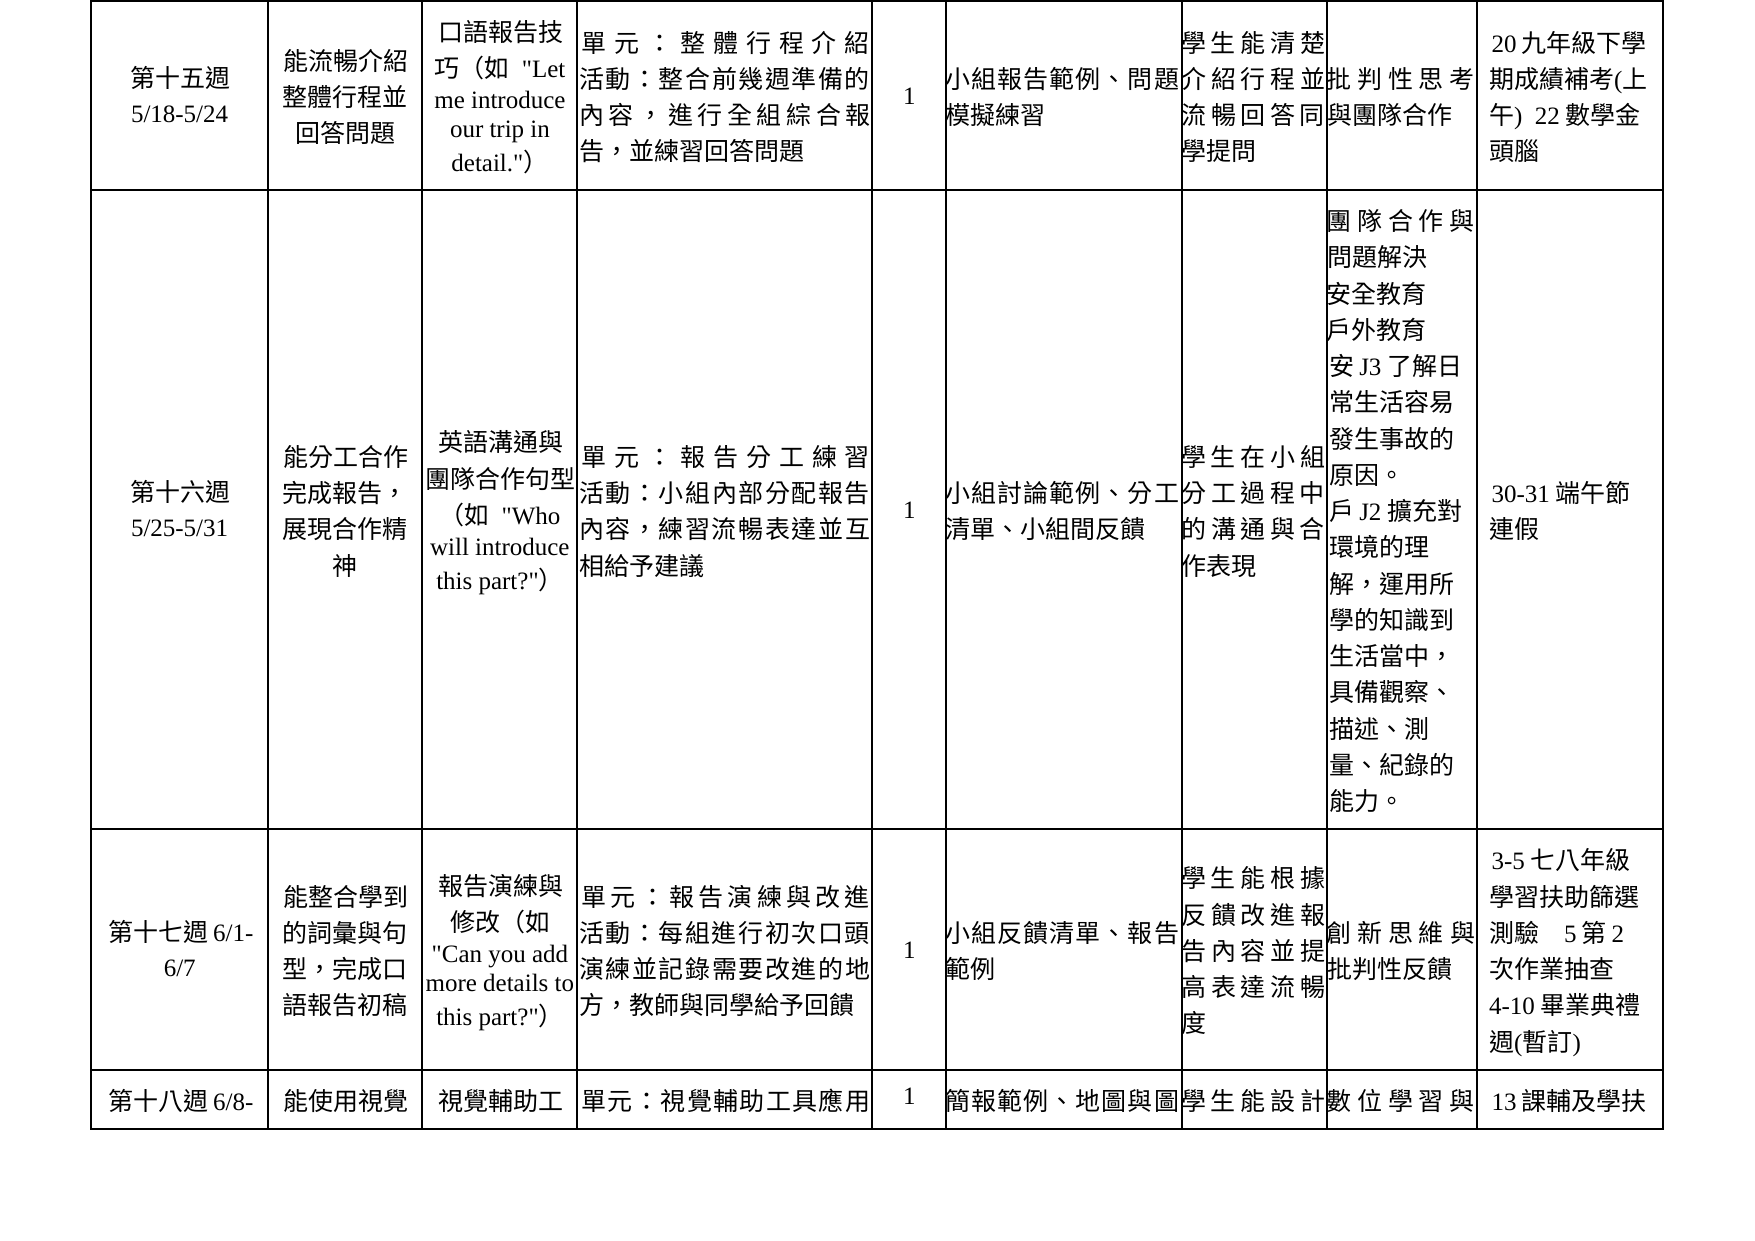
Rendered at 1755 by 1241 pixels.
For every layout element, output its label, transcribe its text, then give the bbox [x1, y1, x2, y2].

table_cell 單元：整體行程介紹 活動：整合前幾週準備的內容，進行全組綜合報告，並練習回答問題 [578, 2, 871, 189]
table_cell 第十七週6/1-6/7 [92, 830, 267, 1069]
table_cell 批判性思考與團隊合作 [1328, 2, 1476, 189]
table_cell 第十六週5/25-5/31 [92, 191, 267, 828]
table_cell 學生在小組分工過程中的溝通與合作表現 [1183, 191, 1326, 828]
table_cell 能整合學到的詞彙與句型，完成口語報告初稿 [269, 830, 421, 1069]
table_cell 小組反饋清單、報告範例 [947, 830, 1181, 1069]
table_cell 30-31端午節連假 [1478, 191, 1662, 828]
table_cell 1 [873, 2, 945, 189]
table_cell 團隊合作與問題解決 安全教育 戶外教育 安J3 了解日常生活容易發生事故的原因。 戶J2 擴充對環境的理解，運用所學的知識到生活當中，具備觀察、描述、測量、紀錄的能力。 [1328, 191, 1476, 828]
table_cell 第十八週6/8- [92, 1071, 267, 1128]
table_cell 創新思維與批判性反饋 [1328, 830, 1476, 1069]
table_cell 1 [873, 191, 945, 828]
table_cell 學生能根據反饋改進報告內容並提高表達流暢度 [1183, 830, 1326, 1069]
table_cell 20九年級下學期成績補考(上午) 22數學金頭腦 [1478, 2, 1662, 189]
table_cell 視覺輔助工 [423, 1071, 576, 1128]
table_cell 13課輔及學扶 [1478, 1071, 1662, 1128]
table_cell 小組報告範例、問題模擬練習 [947, 2, 1181, 189]
table_cell 簡報範例、地圖與圖片工具 [947, 1071, 1181, 1128]
table_cell 學生能設計並運用視覺輔助工具提升報告效果 [1183, 1071, 1326, 1128]
table_cell 報告演練與修改（如 "Can you add more details to this part?"） [423, 830, 576, 1069]
table_cell 數位學習與創新表達 安全教育 安J3 了解日常生活容易發生事故的原因。 [1328, 1071, 1476, 1128]
table_cell 小組討論範例、分工清單、小組間反饋 [947, 191, 1181, 828]
table_cell 第十五週5/18-5/24 [92, 2, 267, 189]
table_cell 學生能清楚介紹行程並流暢回答同學提問 [1183, 2, 1326, 189]
table_cell 單元：報告演練與改進 活動：每組進行初次口頭演練並記錄需要改進的地方，教師與同學給予回饋 [578, 830, 871, 1069]
table_cell 口語報告技巧（如 "Let me introduce our trip in detail."） [423, 2, 576, 189]
table_cell 3-5七八年級學習扶助篩選測驗 5第2次作業抽查 4-10畢業典禮週(暫訂) [1478, 830, 1662, 1069]
table_cell 能使用視覺 [269, 1071, 421, 1128]
table_cell 單元：視覺輔助工具應用 [578, 1071, 871, 1128]
table_cell 單元：報告分工練習 活動：小組內部分配報告內容，練習流暢表達並互相給予建議 [578, 191, 871, 828]
table_cell 英語溝通與團隊合作句型（如 "Who will introduce this part?"） [423, 191, 576, 828]
table_cell 能流暢介紹整體行程並回答問題 [269, 2, 421, 189]
table_cell 1 [873, 830, 945, 1069]
table_cell 能分工合作完成報告，展現合作精神 [269, 191, 421, 828]
table_cell 1 [873, 1071, 945, 1128]
